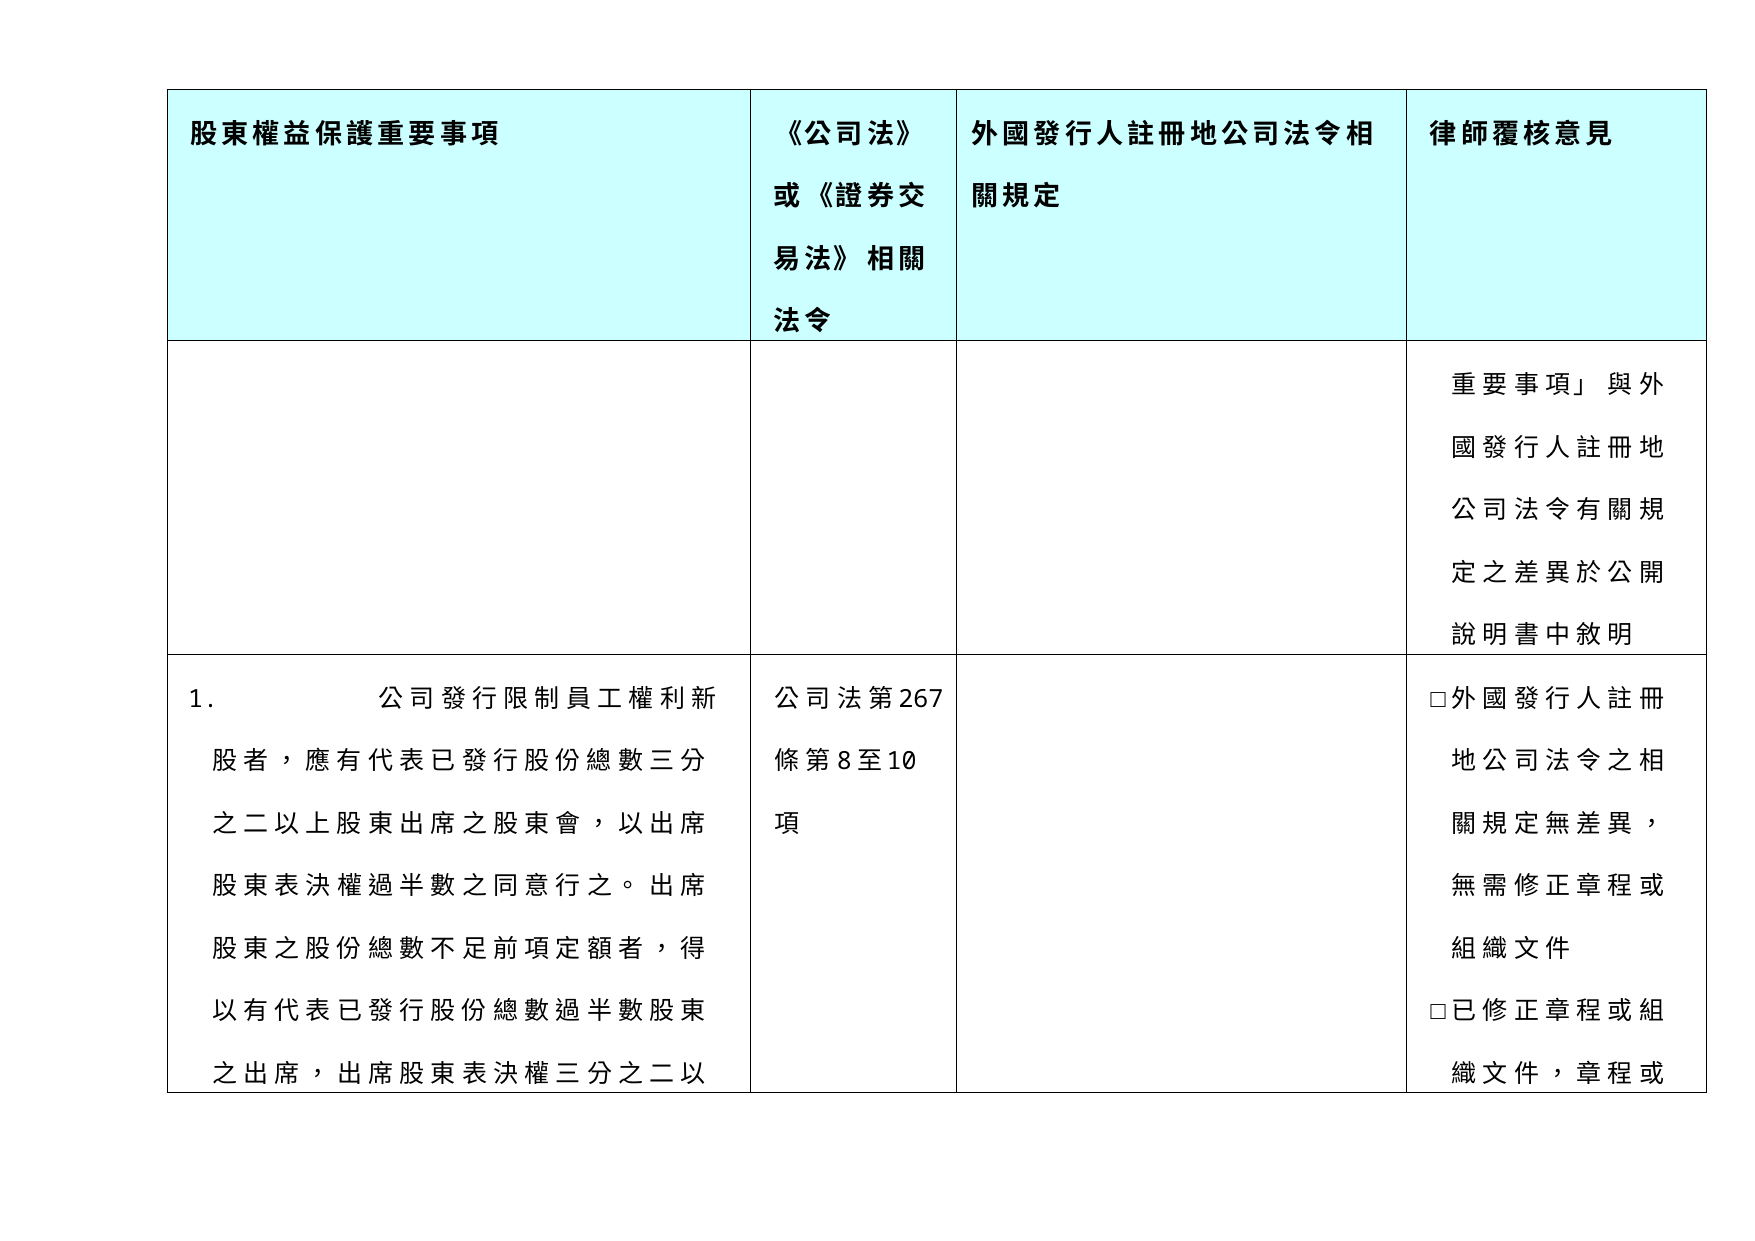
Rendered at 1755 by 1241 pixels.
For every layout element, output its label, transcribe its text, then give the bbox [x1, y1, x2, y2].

table_header 外國發行人註冊地公司法令相關規定 [957, 90, 1406, 340]
table_cell [168, 341, 750, 653]
table_cell [751, 341, 956, 653]
table_cell [957, 341, 1406, 653]
table_header 《公司法》或《證券交易法》相關法令 [751, 90, 956, 340]
table_header 股東權益保護重要事項 [168, 90, 750, 340]
table_cell 公司法第267條第8至10項 [751, 655, 956, 1092]
table_cell □外國發行人註冊地公司法令之相關規定無差異，無需修正章程或組織文件 □已修正章程或組織文件，章程或 [1407, 655, 1706, 1092]
table_cell [957, 655, 1406, 1092]
table_cell 重要事項」與外國發行人註冊地公司法令有關規定之差異於公開說明書中敘明 [1407, 341, 1706, 653]
table_cell 公司發行限制員工權利新股者，應有代表已發行股份總數三分之二以上股東出席之股東會，以出席股東表決權過半數之同意行之。出席股東之股份總數不足前項定額者，得以有代表已發行股份總數過半數股東之出席，出席股東表決權三分之二以上之同意行之。 公司依前項規定發行新股者，其發行數量、發行價格、發行條件及其他應遵行事項，應遵循中華民國證券法令之規定。 [168, 655, 750, 1092]
table_header 律師覆核意見 [1407, 90, 1706, 340]
